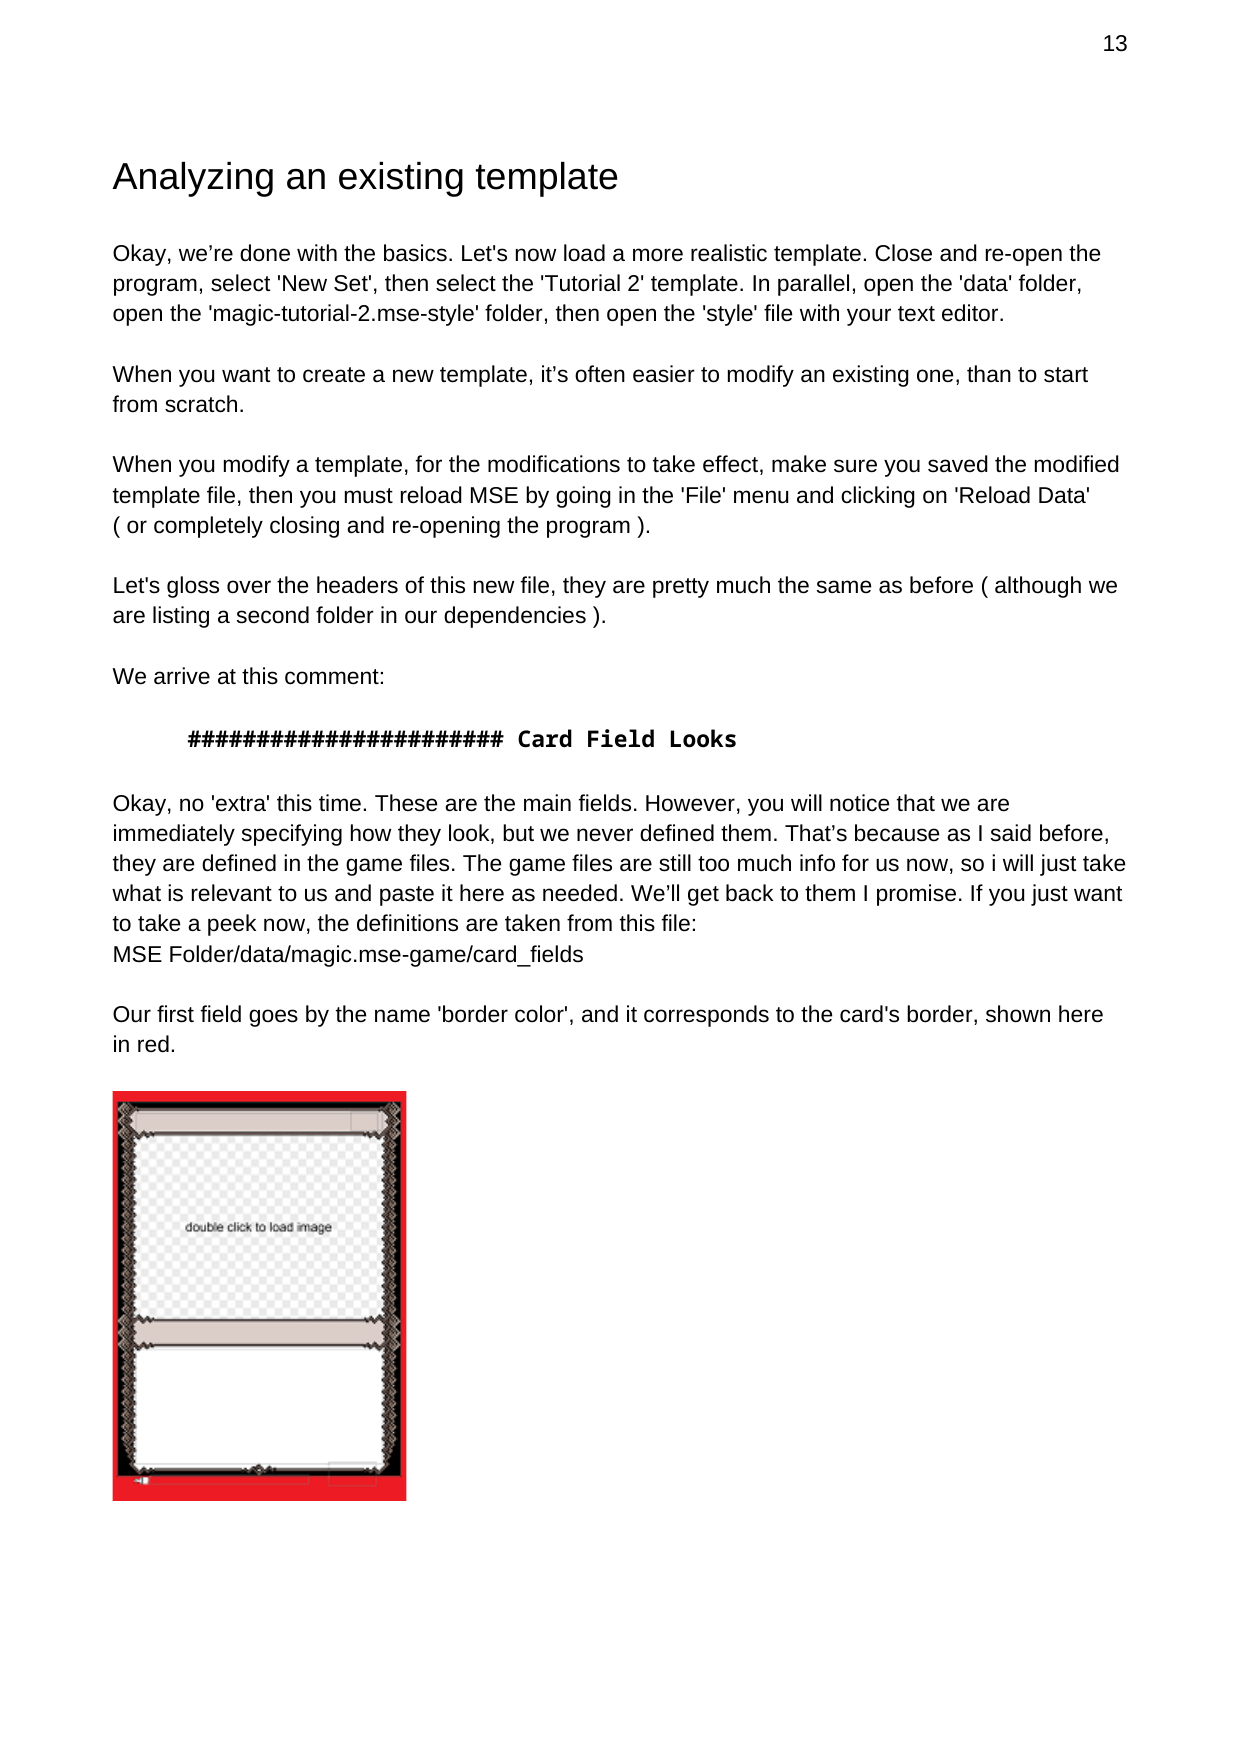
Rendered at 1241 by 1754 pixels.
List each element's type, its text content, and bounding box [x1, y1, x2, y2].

text Let's gloss over the headers of this new file, they are pretty much the same as before ( although we are listing a second folder in our dependencies ). [112, 572, 1128, 629]
text When you modify a template, for the modifications to take effect, make sure you saved the modified template file, then you must reload MSE by going in the 'File' menu and clicking on 'Reload Data' ( or completely closing and re-opening the program ). [112, 451, 1128, 538]
text Our first field goes by the name 'border color', and it corresponds to the card's border, shown here in red. [112, 1001, 1128, 1057]
text MSE Folder/data/magic.mse-game/card_fields [112, 941, 1128, 967]
subtitle Analyzing an existing template [112, 154, 1128, 197]
picture [112, 1091, 407, 1501]
text When you want to create a new template, it’s often easier to modify an existing one, than to start from scratch. [112, 361, 1128, 417]
text We arrive at this comment: [112, 663, 1128, 689]
text Okay, no 'extra' this time. These are the main fields. However, you will notice that we are immediately specifying how they look, but we never defined them. That’s because as I said before, they are defined in the game files. The game files are still too much info for us now, so i will just take what is relevant to us and paste it here as needed. We’ll get back to them I promise. If you just want to take a peek now, the definitions are taken from this file: [112, 789, 1128, 937]
text Okay, we’re done with the basics. Let's now load a more realistic template. Close and re-open the program, select 'New Set', then select the 'Tutorial 2' template. In parallel, open the 'data' folder, open the 'magic-tutorial-2.mse-style' folder, then open the 'style' file with your text editor. [112, 240, 1128, 327]
text ####################### Card Field Looks [112, 723, 1128, 754]
